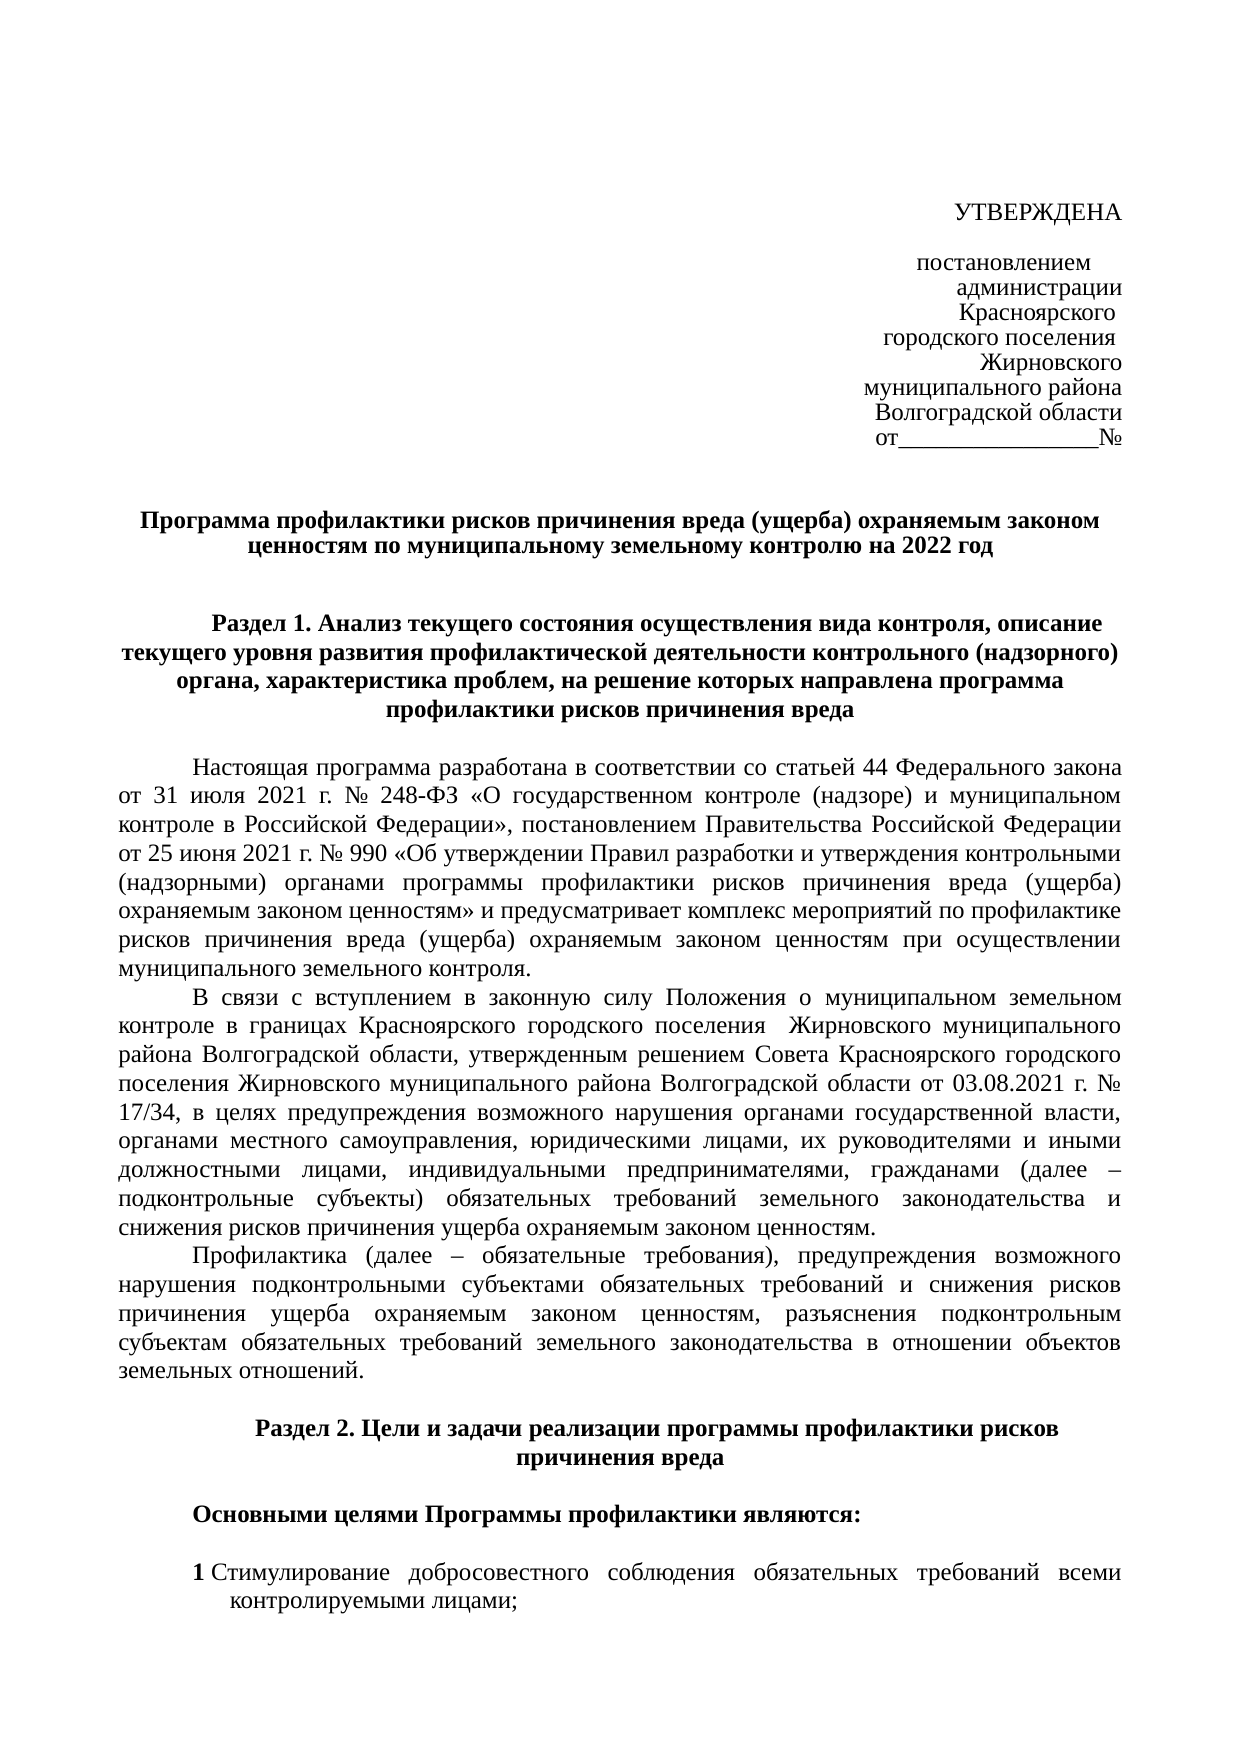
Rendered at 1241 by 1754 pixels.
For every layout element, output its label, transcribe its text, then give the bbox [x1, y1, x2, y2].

text администрации [620, 276, 1122, 301]
text Программа профилактики рисков причинения вреда (ущерба) охраняемым законом ценностям по муниципальному земельному контролю на 2022 год [118, 508, 1122, 558]
text Красноярского [620, 301, 1122, 326]
text Основными целями Программы профилактики являются: [118, 1499, 1122, 1528]
text Настоящая программа разработана в соответствии со статьей 44 Федерального закона от 31 июля 2021 г. № 248-ФЗ «О государственном контроле (надзоре) и муниципальном контроле в Российской Федерации», постановлением Правительства Российской Федерации от 25 июня 2021 г. № 990 «Об утверждении Правил разработки и утверждения контрольными (надзорными) органами программы профилактики рисков причинения вреда (ущерба) охраняемым законом ценностям» и предусматривает комплекс мероприятий по профилактике рисков причинения вреда (ущерба) охраняемым законом ценностям при осуществлении муниципального земельного контроля. [118, 752, 1122, 982]
text В связи с вступлением в законную силу Положения о муниципальном земельном контроле в границах Красноярского городского поселения Жирновского муниципального района Волгоградской области, утвержденным решением Совета Красноярского городского поселения Жирновского муниципального района Волгоградской области от 03.08.2021 г. № 17/34, в целях предупреждения возможного нарушения органами государственной власти, органами местного самоуправления, юридическими лицами, их руководителями и иными должностными лицами, индивидуальными предпринимателями, гражданами (далее – подконтрольные субъекты) обязательных требований земельного законодательства и снижения рисков причинения ущерба охраняемым законом ценностям. [118, 982, 1122, 1241]
list Стимулирование добросовестного соблюдения обязательных требований всеми контролируемыми лицами; [192, 1557, 1122, 1614]
text Жирновского [620, 351, 1122, 376]
text муниципального района [620, 376, 1122, 401]
text Волгоградской области [620, 401, 1122, 426]
text Профилактика (далее – обязательные требования), предупреждения возможного нарушения подконтрольными субъектами обязательных требований и снижения рисков причинения ущерба охраняемым законом ценностям, разъяснения подконтрольным субъектам обязательных требований земельного законодательства в отношении объектов земельных отношений. [118, 1241, 1122, 1384]
text городского поселения [620, 326, 1122, 351]
text Раздел 1. Анализ текущего состояния осуществления вида контроля, описание текущего уровня развития профилактической деятельности контрольного (надзорного) органа, характеристика проблем, на решение которых направлена программа профилактики рисков причинения вреда [118, 608, 1122, 723]
text Раздел 2. Цели и задачи реализации программы профилактики рисков причинения вреда [118, 1413, 1122, 1471]
text постановлением [620, 251, 1122, 276]
text УТВЕРЖДЕНА [620, 201, 1122, 226]
text от________________№ [118, 426, 1122, 451]
